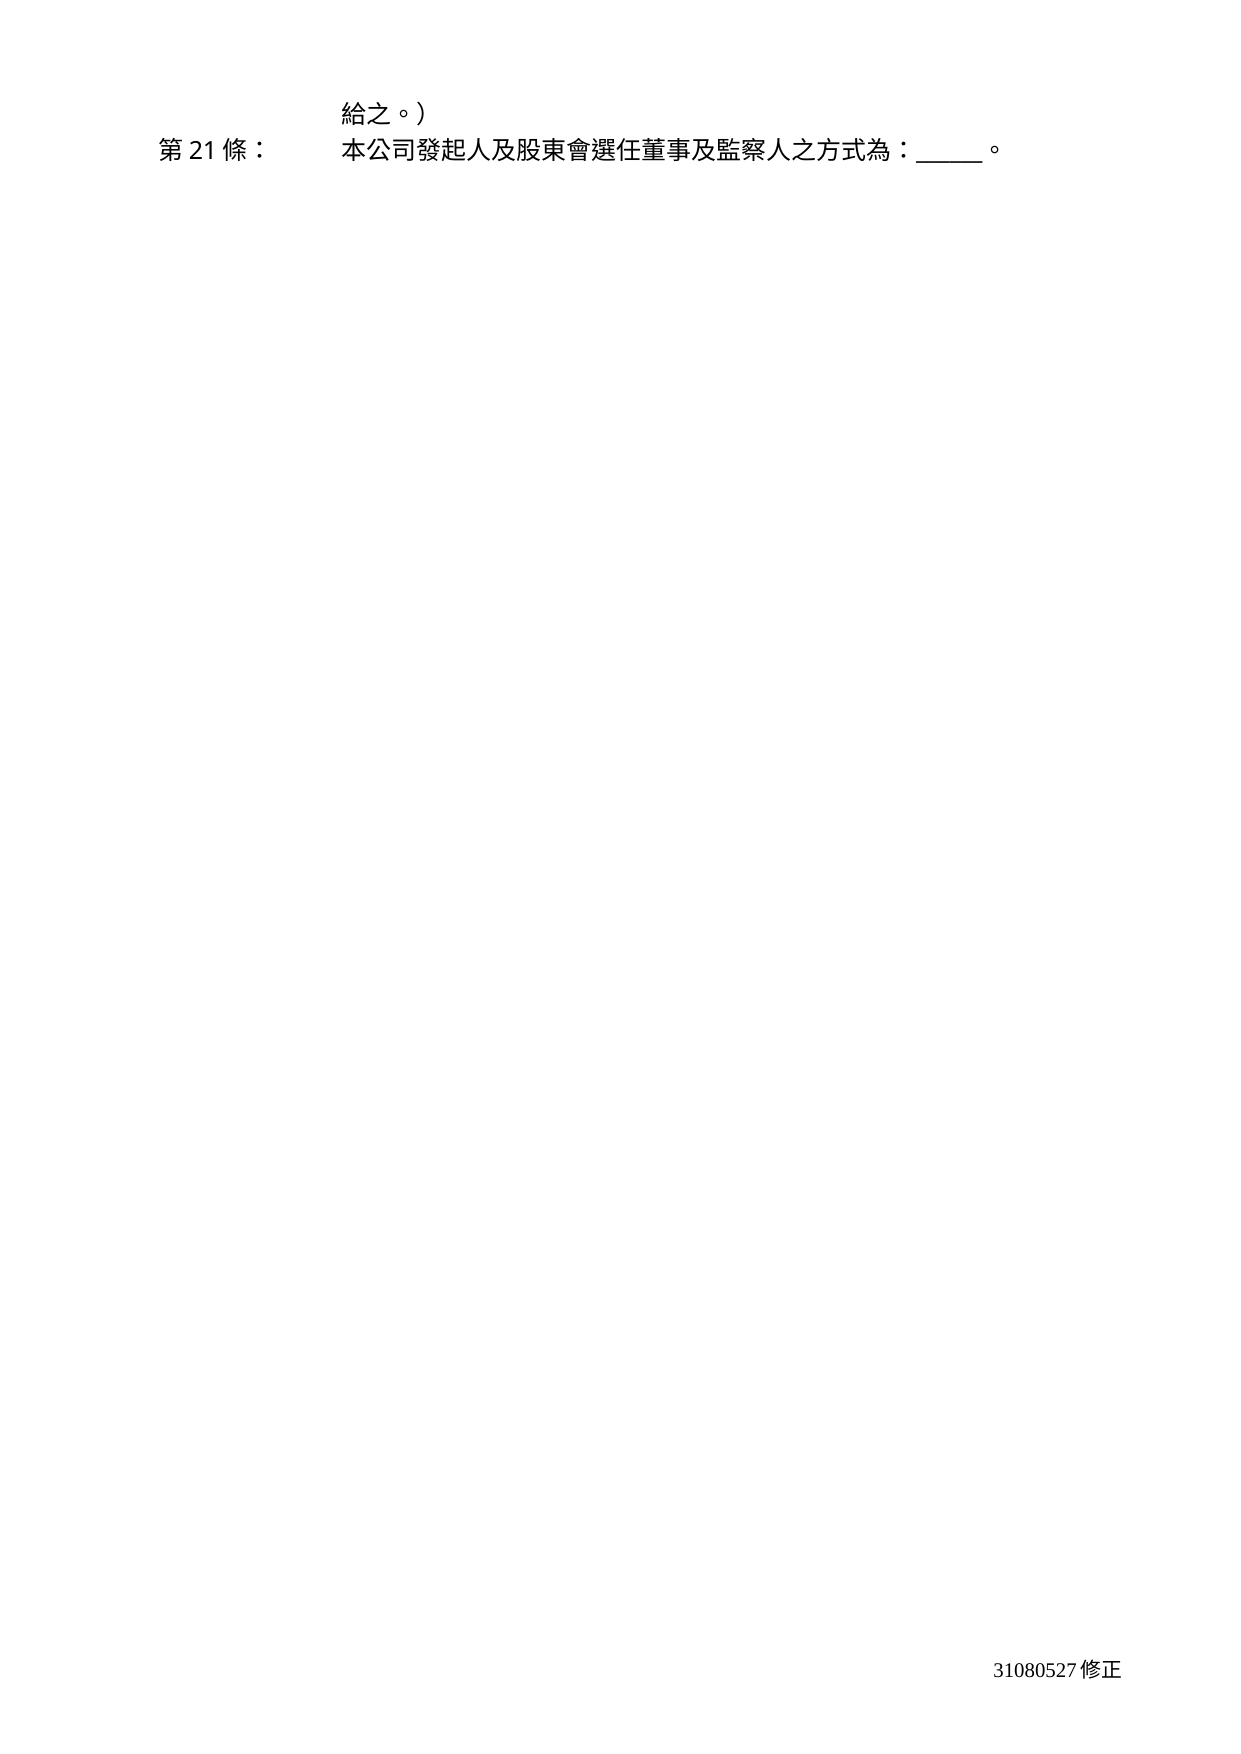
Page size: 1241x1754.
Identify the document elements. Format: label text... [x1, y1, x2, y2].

table_cell 第21條： [158, 131, 340, 167]
table_cell [158, 95, 340, 131]
table_cell 本公司發起人及股東會選任董事及監察人之方式為：______。 [340, 131, 1077, 167]
table_cell [85, 95, 157, 131]
table_cell 給之。） [340, 95, 1077, 131]
table_cell [85, 131, 157, 167]
